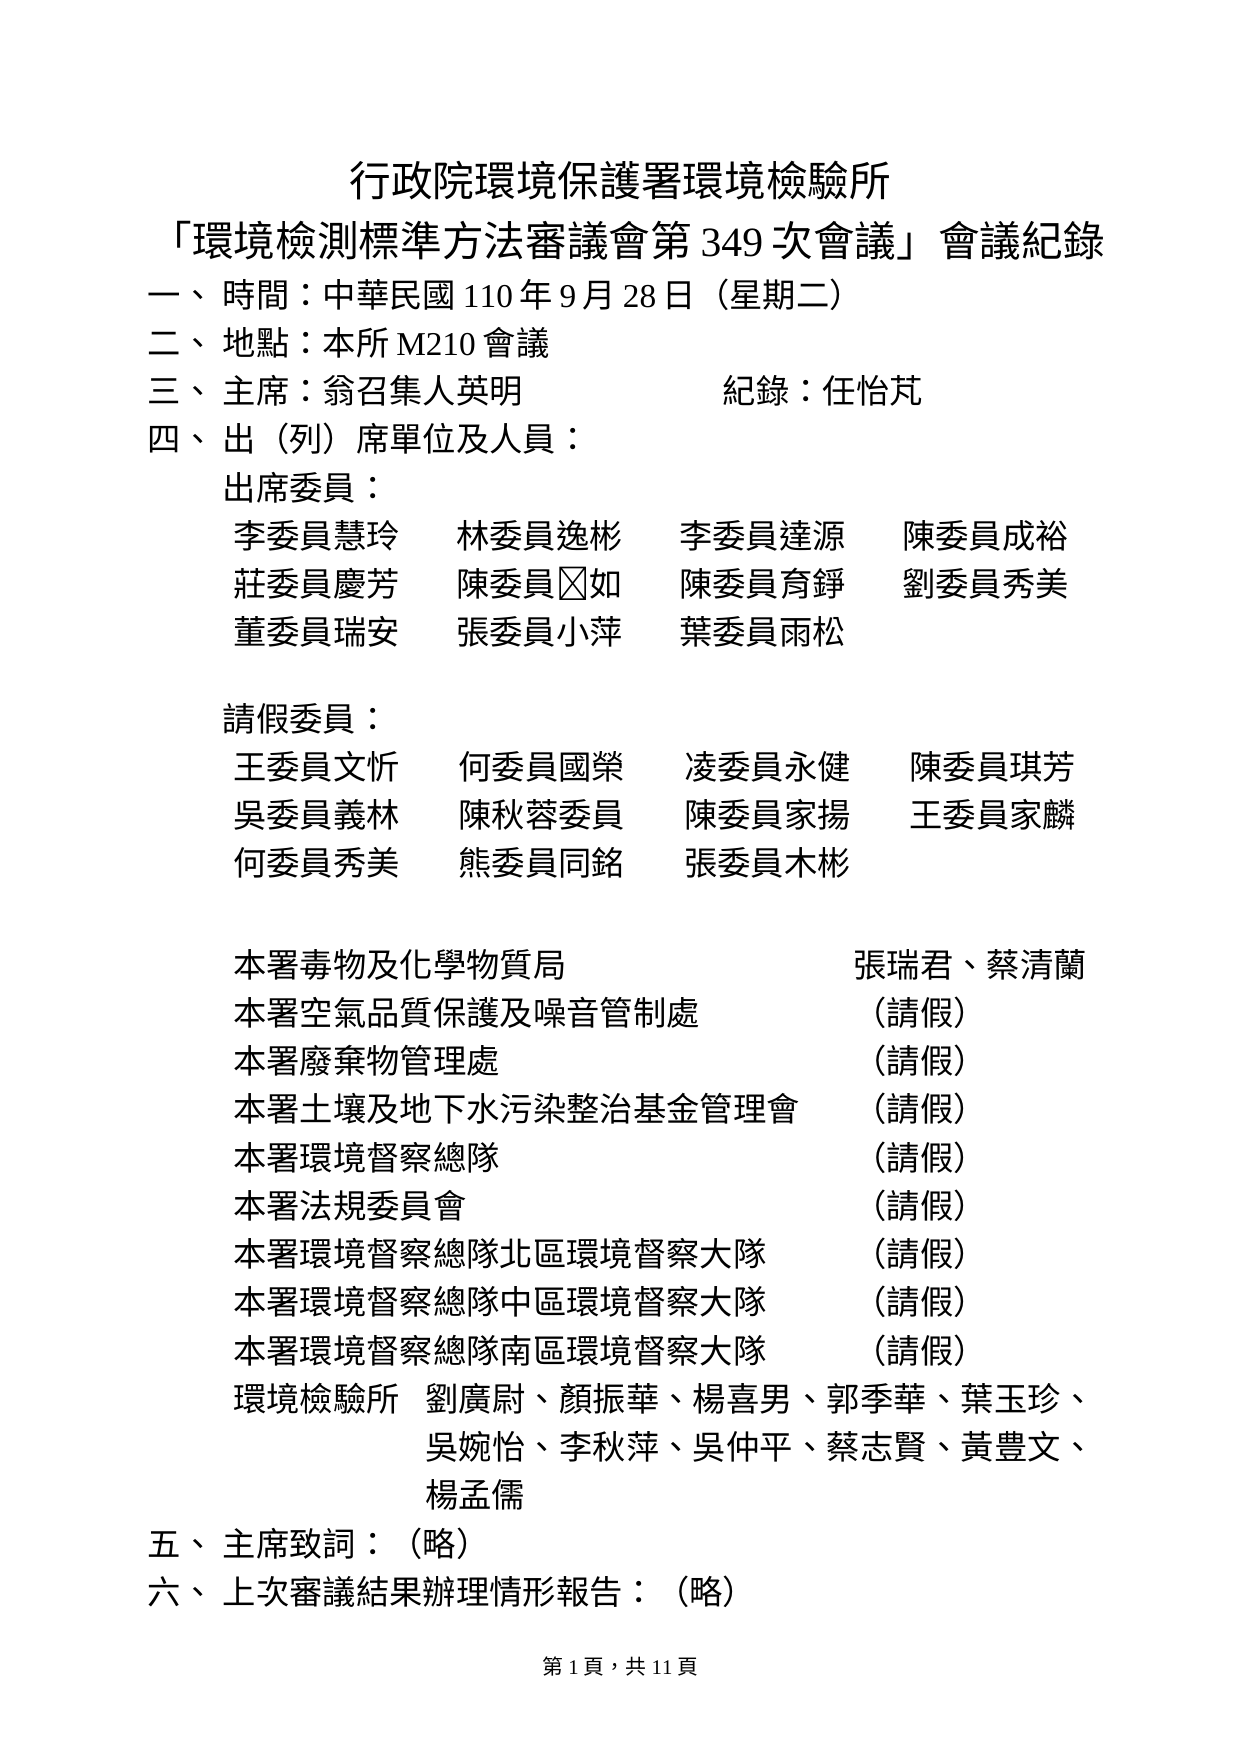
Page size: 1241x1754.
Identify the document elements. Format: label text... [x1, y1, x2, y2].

text 請假委員： [223, 692, 1092, 741]
list 時間：中華民國110年9月28日（星期二） [148, 268, 1107, 317]
table_cell 本署法規委員會 [222, 1180, 842, 1228]
table_cell 張委員木彬 [673, 837, 898, 900]
table_cell 熊委員同銘 [447, 837, 673, 900]
table_header 何委員國榮 [447, 741, 673, 789]
table_header 王委員文忻 [222, 741, 447, 789]
table_cell 本署環境督察總隊南區環境督察大隊 [222, 1324, 842, 1373]
table_cell 陳委員𡡶如 [445, 558, 668, 606]
table_header 凌委員永健 [673, 741, 898, 789]
table_cell （請假） [842, 1276, 1107, 1324]
table_cell 本署空氣品質保護及噪音管制處 [222, 987, 842, 1035]
table_cell 本署土壤及地下水污染整治基金管理會 [222, 1083, 842, 1131]
table_cell （請假） [842, 987, 1107, 1035]
table_header 陳委員成裕 [891, 510, 1114, 558]
table_cell 張委員小萍 [445, 606, 668, 654]
table_cell [891, 606, 1114, 654]
table_cell [898, 837, 1114, 900]
table_header 李委員達源 [668, 510, 891, 558]
text 「環境檢測標準方法審議會第349次會議」會議紀錄 [15, 208, 1240, 268]
list 主席致詞：（略） [148, 1517, 1092, 1566]
table_cell （請假） [842, 1228, 1107, 1276]
table_cell 劉廣尉、顏振華、楊喜男、郭季華、葉玉珍、吳婉怡、李秋萍、吳仲平、蔡志賢、黃豊文、楊孟儒 [414, 1373, 1107, 1517]
table_cell 莊委員慶芳 [222, 558, 444, 606]
table_header 林委員逸彬 [445, 510, 668, 558]
table_cell 本署環境督察總隊北區環境督察大隊 [222, 1228, 842, 1276]
list 地點：本所M210會議 [148, 317, 1092, 365]
table_cell （請假） [842, 1131, 1107, 1180]
table_cell 本署環境督察總隊中區環境督察大隊 [222, 1276, 842, 1324]
table_cell 陳秋蓉委員 [447, 789, 673, 837]
table_cell 本署廢棄物管理處 [222, 1035, 842, 1083]
table_cell 何委員秀美 [222, 837, 447, 900]
table_header 陳委員琪芳 [898, 741, 1114, 789]
table_cell 陳委員育錚 [668, 558, 891, 606]
table_cell 董委員瑞安 [222, 606, 444, 654]
table_cell 本署環境督察總隊 [222, 1131, 842, 1180]
table_cell （請假） [842, 1180, 1107, 1228]
list 上次審議結果辦理情形報告：（略） [148, 1566, 1092, 1614]
table_cell （請假） [842, 1083, 1107, 1131]
text 出席委員： [223, 461, 1092, 509]
list 主席：翁召集人英明 紀錄：任怡芃 [148, 365, 1092, 413]
table_cell 環境檢驗所 [222, 1373, 413, 1517]
table_cell （請假） [842, 1035, 1107, 1083]
table_cell 劉委員秀美 [891, 558, 1114, 606]
table_cell 葉委員雨松 [668, 606, 891, 654]
table_cell 陳委員家揚 [673, 789, 898, 837]
table_cell 吳委員義林 [222, 789, 447, 837]
text 行政院環境保護署環境檢驗所 [148, 148, 1092, 208]
table_cell （請假） [842, 1324, 1107, 1373]
table_header 本署毒物及化學物質局 [222, 939, 842, 987]
table_header 李委員慧玲 [222, 510, 444, 558]
table_header 張瑞君、蔡清蘭 [842, 939, 1107, 987]
table_cell 王委員家麟 [898, 789, 1114, 837]
list 出（列）席單位及人員： [148, 413, 1092, 461]
